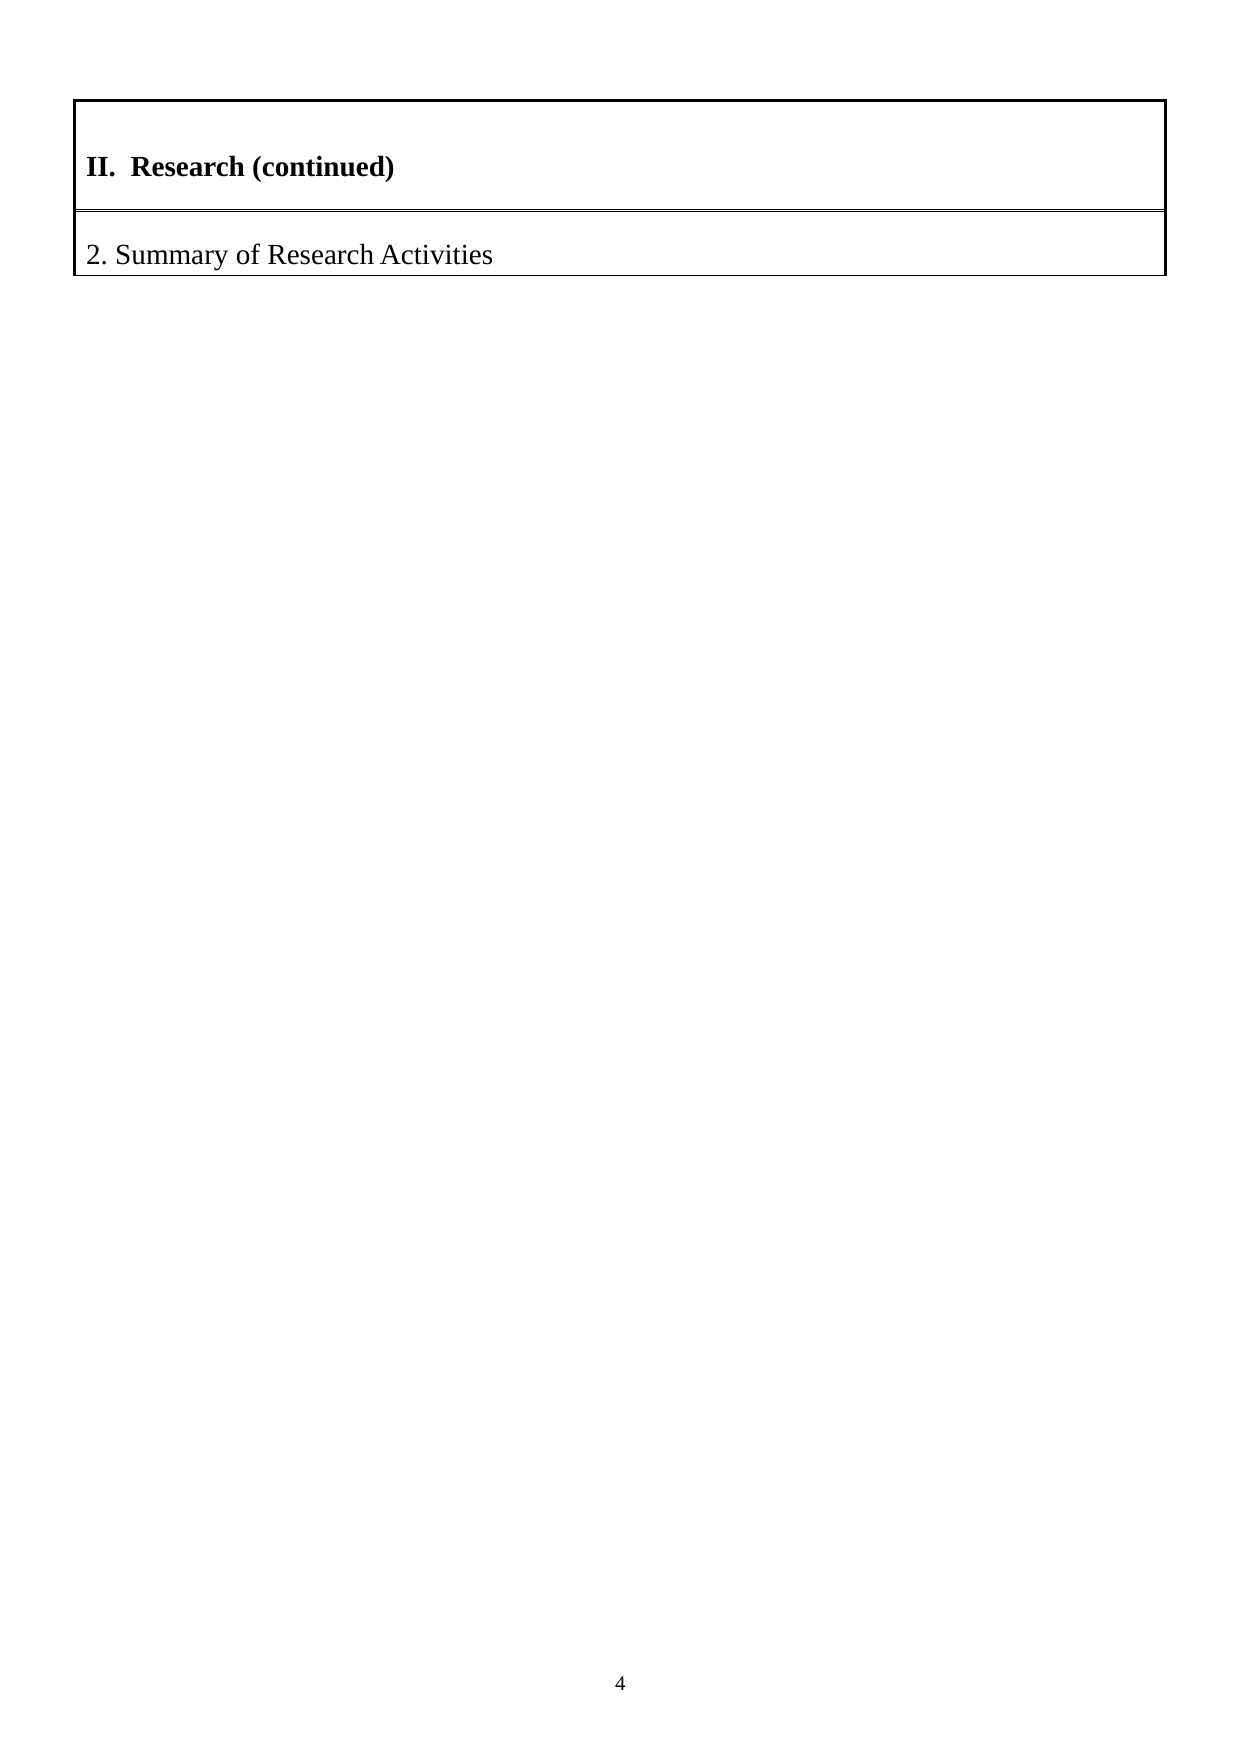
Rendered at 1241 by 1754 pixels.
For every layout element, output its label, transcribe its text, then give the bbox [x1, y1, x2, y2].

table_cell II. Research (continued) [76, 102, 1164, 209]
table_cell 2. Summary of Research Activities [76, 212, 1164, 275]
